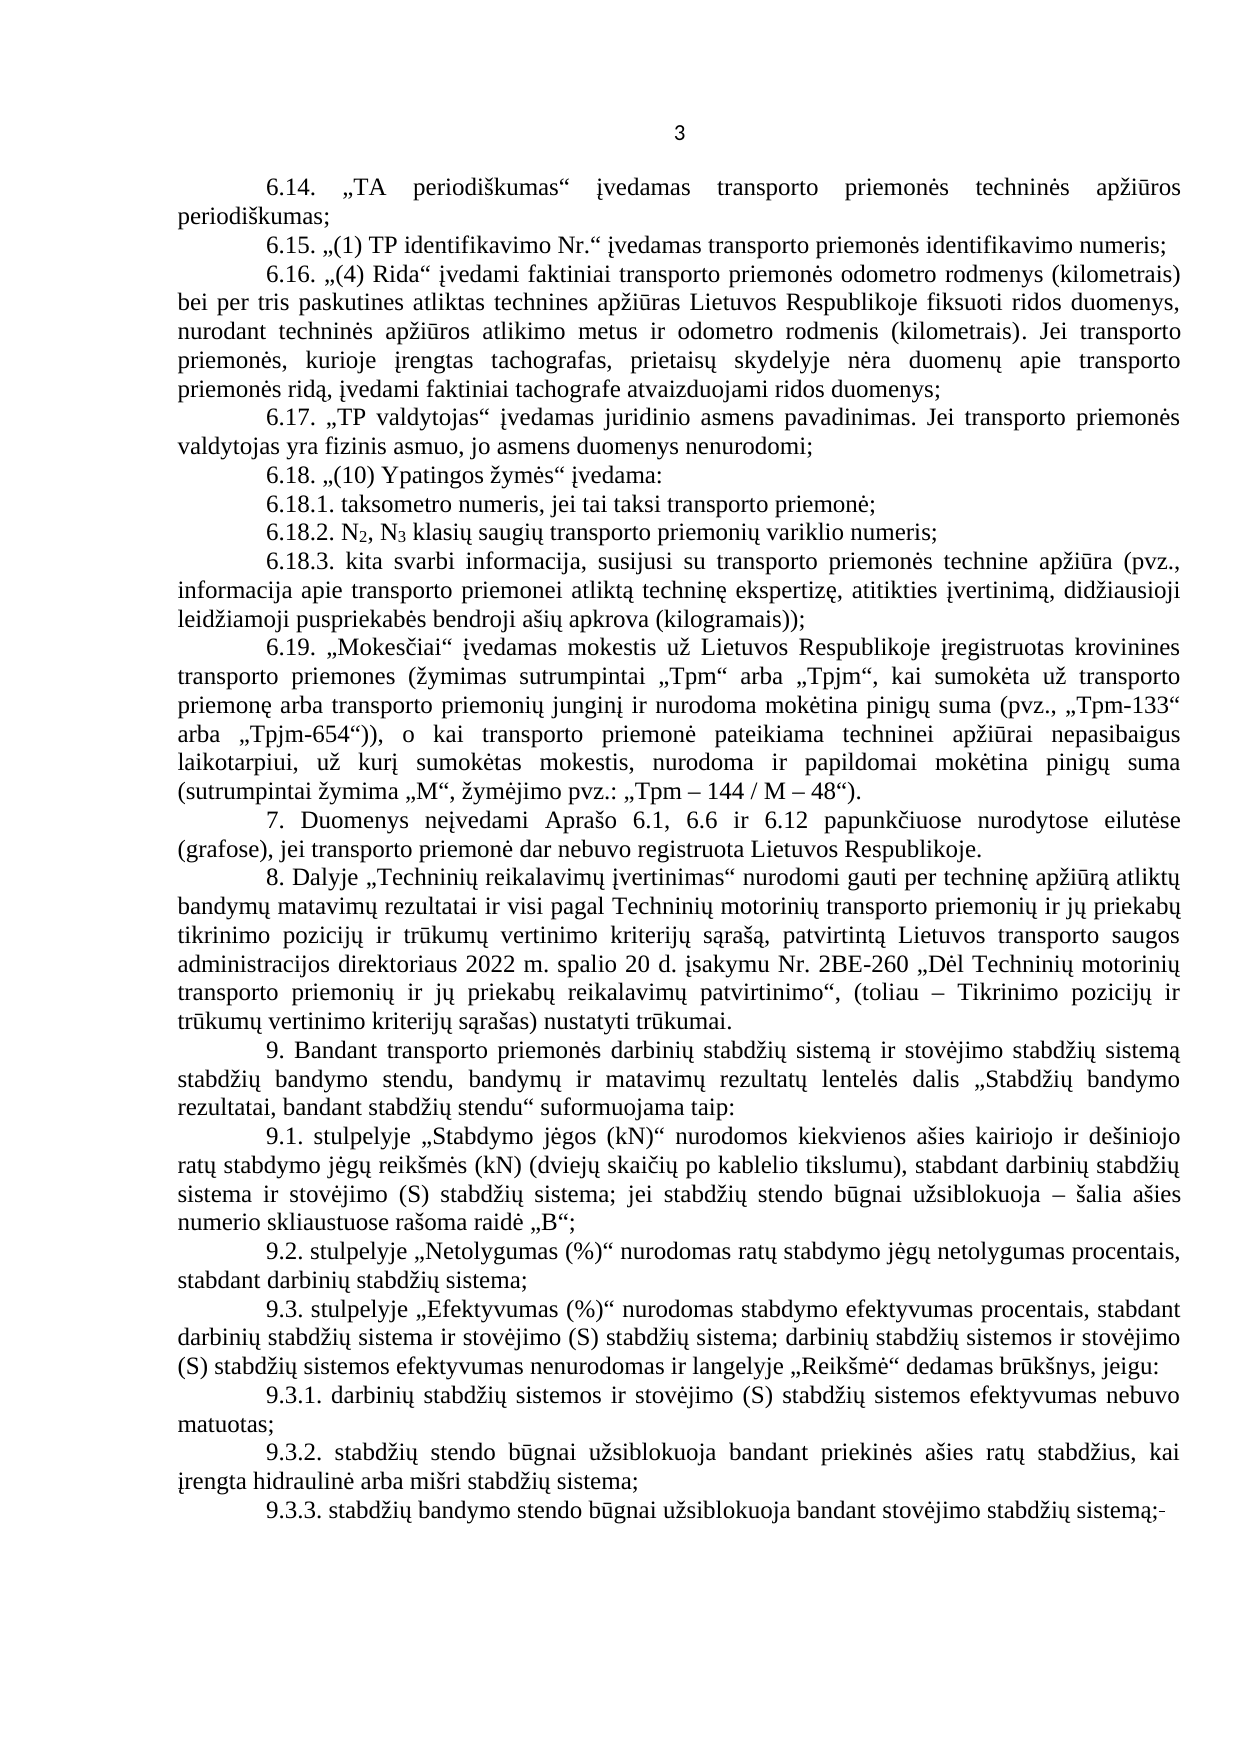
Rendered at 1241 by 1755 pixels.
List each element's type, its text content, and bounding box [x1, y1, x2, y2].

text 9.3.2. stabdžių stendo būgnai užsiblokuoja bandant priekinės ašies ratų stabdžius, kai įrengta hidraulinė arba mišri stabdžių sistema; [177, 1437, 1181, 1495]
text 7. Duomenys neįvedami Aprašo 6.1, 6.6 ir 6.12 papunkčiuose nurodytose eilutėse (grafose), jei transporto priemonė dar nebuvo registruota Lietuvos Respublikoje. [177, 805, 1181, 862]
text 9.1. stulpelyje „Stabdymo jėgos (kN)“ nurodomos kiekvienos ašies kairiojo ir dešiniojo ratų stabdymo jėgų reikšmės (kN) (dviejų skaičių po kablelio tikslumu), stabdant darbinių stabdžių sistema ir stovėjimo (S) stabdžių sistema; jei stabdžių stendo būgnai užsiblokuoja – šalia ašies numerio skliaustuose rašoma raidė „B“; [177, 1121, 1181, 1236]
text 9.3. stulpelyje „Efektyvumas (%)“ nurodomas stabdymo efektyvumas procentais, stabdant darbinių stabdžių sistema ir stovėjimo (S) stabdžių sistema; darbinių stabdžių sistemos ir stovėjimo (S) stabdžių sistemos efektyvumas nenurodomas ir langelyje „Reikšmė“ dedamas brūkšnys, jeigu: [177, 1294, 1181, 1380]
text 6.17. „TP valdytojas“ įvedamas juridinio asmens pavadinimas. Jei transporto priemonės valdytojas yra fizinis asmuo, jo asmens duomenys nenurodomi; [177, 402, 1181, 460]
text 6.19. „Mokesčiai“ įvedamas mokestis už Lietuvos Respublikoje įregistruotas krovinines transporto priemones (žymimas sutrumpintai „Tpm“ arba „Tpjm“, kai sumokėta už transporto priemonę arba transporto priemonių junginį ir nurodoma mokėtina pinigų suma (pvz., „Tpm-133“ arba „Tpjm-654“)), o kai transporto priemonė pateikiama techninei apžiūrai nepasibaigus laikotarpiui, už kurį sumokėtas mokestis, nurodoma ir papildomai mokėtina pinigų suma (sutrumpintai žymima „M“, žymėjimo pvz.: „Tpm – 144 / M – 48“). [177, 632, 1181, 805]
text 8. Dalyje „Techninių reikalavimų įvertinimas“ nurodomi gauti per techninę apžiūrą atliktų bandymų matavimų rezultatai ir visi pagal Techninių motorinių transporto priemonių ir jų priekabų tikrinimo pozicijų ir trūkumų vertinimo kriterijų sąrašą, patvirtintą Lietuvos transporto saugos administracijos direktoriaus 2022 m. spalio 20 d. įsakymu Nr. 2BE-260 „Dėl Techninių motorinių transporto priemonių ir jų priekabų reikalavimų patvirtinimo“, (toliau – Tikrinimo pozicijų ir trūkumų vertinimo kriterijų sąrašas) nustatyti trūkumai. [177, 862, 1181, 1035]
text 6.15. „(1) TP identifikavimo Nr.“ įvedamas transporto priemonės identifikavimo numeris; [177, 230, 1181, 259]
text 6.18.2. N2, N3 klasių saugių transporto priemonių variklio numeris; [177, 517, 1181, 546]
text 6.18.1. taksometro numeris, jei tai taksi transporto priemonė; [177, 489, 1181, 517]
text 6.16. „(4) Rida“ įvedami faktiniai transporto priemonės odometro rodmenys (kilometrais) bei per tris paskutines atliktas technines apžiūras Lietuvos Respublikoje fiksuoti ridos duomenys, nurodant techninės apžiūros atlikimo metus ir odometro rodmenis (kilometrais). Jei transporto priemonės, kurioje įrengtas tachografas, prietaisų skydelyje nėra duomenų apie transporto priemonės ridą, įvedami faktiniai tachografe atvaizduojami ridos duomenys; [177, 259, 1181, 402]
text 6.14. „TA periodiškumas“ įvedamas transporto priemonės techninės apžiūros periodiškumas; [177, 172, 1181, 230]
text 6.18. „(10) Ypatingos žymės“ įvedama: [177, 460, 1181, 489]
text 9.3.3. stabdžių bandymo stendo būgnai užsiblokuoja bandant stovėjimo stabdžių sistemą; [177, 1495, 1181, 1524]
text 9.3.1. darbinių stabdžių sistemos ir stovėjimo (S) stabdžių sistemos efektyvumas nebuvo matuotas; [177, 1380, 1181, 1437]
text 9. Bandant transporto priemonės darbinių stabdžių sistemą ir stovėjimo stabdžių sistemą stabdžių bandymo stendu, bandymų ir matavimų rezultatų lentelės dalis „Stabdžių bandymo rezultatai, bandant stabdžių stendu“ suformuojama taip: [177, 1035, 1181, 1121]
text 9.2. stulpelyje „Netolygumas (%)“ nurodomas ratų stabdymo jėgų netolygumas procentais, stabdant darbinių stabdžių sistema; [177, 1236, 1181, 1294]
text 6.18.3. kita svarbi informacija, susijusi su transporto priemonės technine apžiūra (pvz., informacija apie transporto priemonei atliktą techninę ekspertizę, atitikties įvertinimą, didžiausioji leidžiamoji puspriekabės bendroji ašių apkrova (kilogramais)); [177, 546, 1181, 632]
